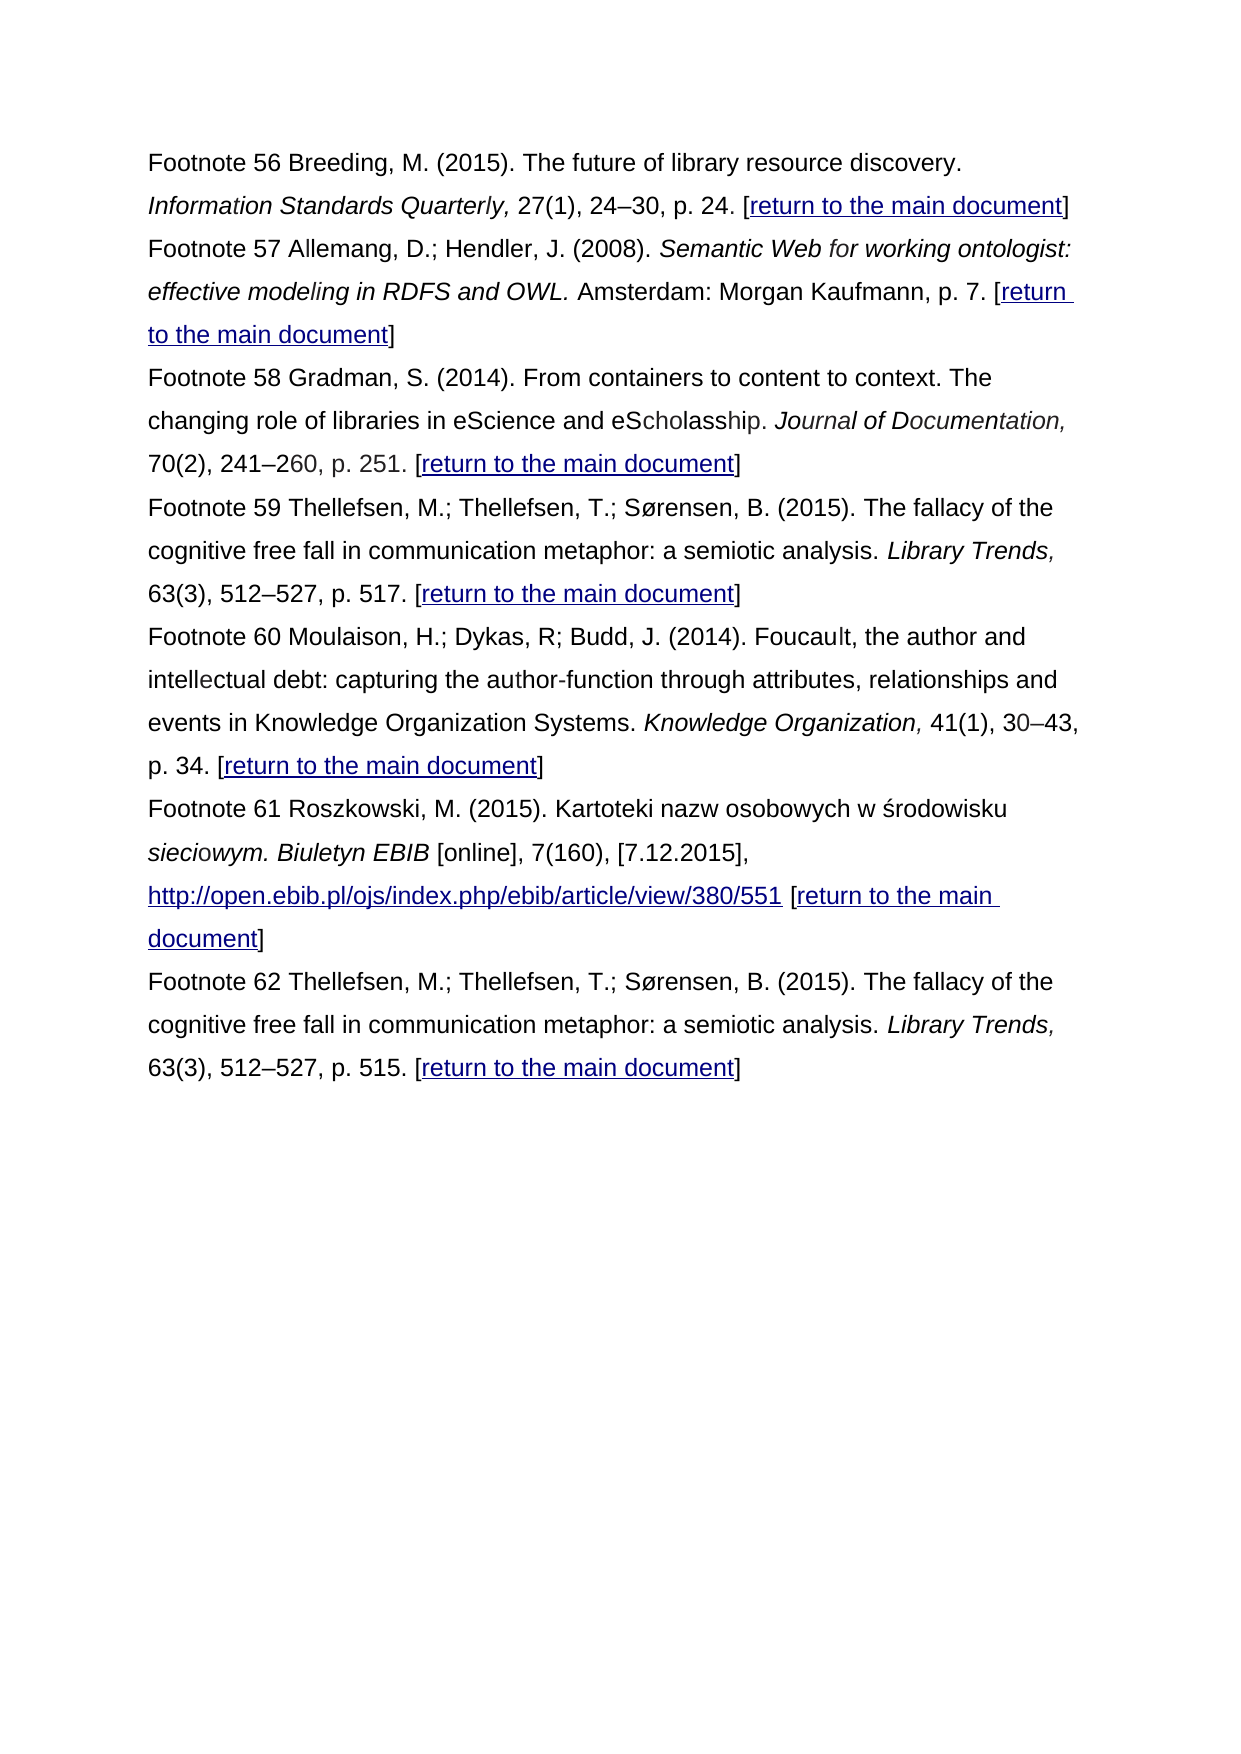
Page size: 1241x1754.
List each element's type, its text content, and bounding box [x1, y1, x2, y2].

text Footnote 56 Breeding, M. (2015). The future of library resource discovery. Information Standards Quarterly, 27(1), 24–30, p. 24. [return to the main document] [148, 148, 1093, 219]
text Footnote 59 Thellefsen, M.; Thellefsen, T.; Sørensen, B. (2015). The fallacy of the cognitive free fall in communication metaphor: a semiotic analysis. Library Trends, 63(3), 512–527, p. 517. [return to the main document] [148, 493, 1093, 608]
text Footnote 58 Gradman, S. (2014). From containers to content to context. The changing role of libraries in eScience and eScholasship. Journal of Documentation, 70(2), 241–260, p. 251. [return to the main document] [148, 363, 1093, 478]
text Footnote 61 Roszkowski, M. (2015). Kartoteki nazw osobowych w środowisku sieciowym. Biuletyn EBIB [online], 7(160), [7.12.2015], http://open.ebib.pl/ojs/index.php/ebib/article/view/380/551 [return to the main document] [148, 794, 1093, 953]
text Footnote 62 Thellefsen, M.; Thellefsen, T.; Sørensen, B. (2015). The fallacy of the cognitive free fall in communication metaphor: a semiotic analysis. Library Trends, 63(3), 512–527, p. 515. [return to the main document] [148, 967, 1093, 1082]
text Footnote 60 Moulaison, H.; Dykas, R; Budd, J. (2014). Foucault, the author and intellectual debt: capturing the author-function through attributes, relationships and events in Knowledge Organization Systems. Knowledge Organization, 41(1), 30–43, p. 34. [return to the main document] [148, 622, 1093, 780]
text Footnote 57 Allemang, D.; Hendler, J. (2008). Semantic Web for working ontologist: effective modeling in RDFS and OWL. Amsterdam: Morgan Kaufmann, p. 7. [return to the main document] [148, 234, 1093, 349]
